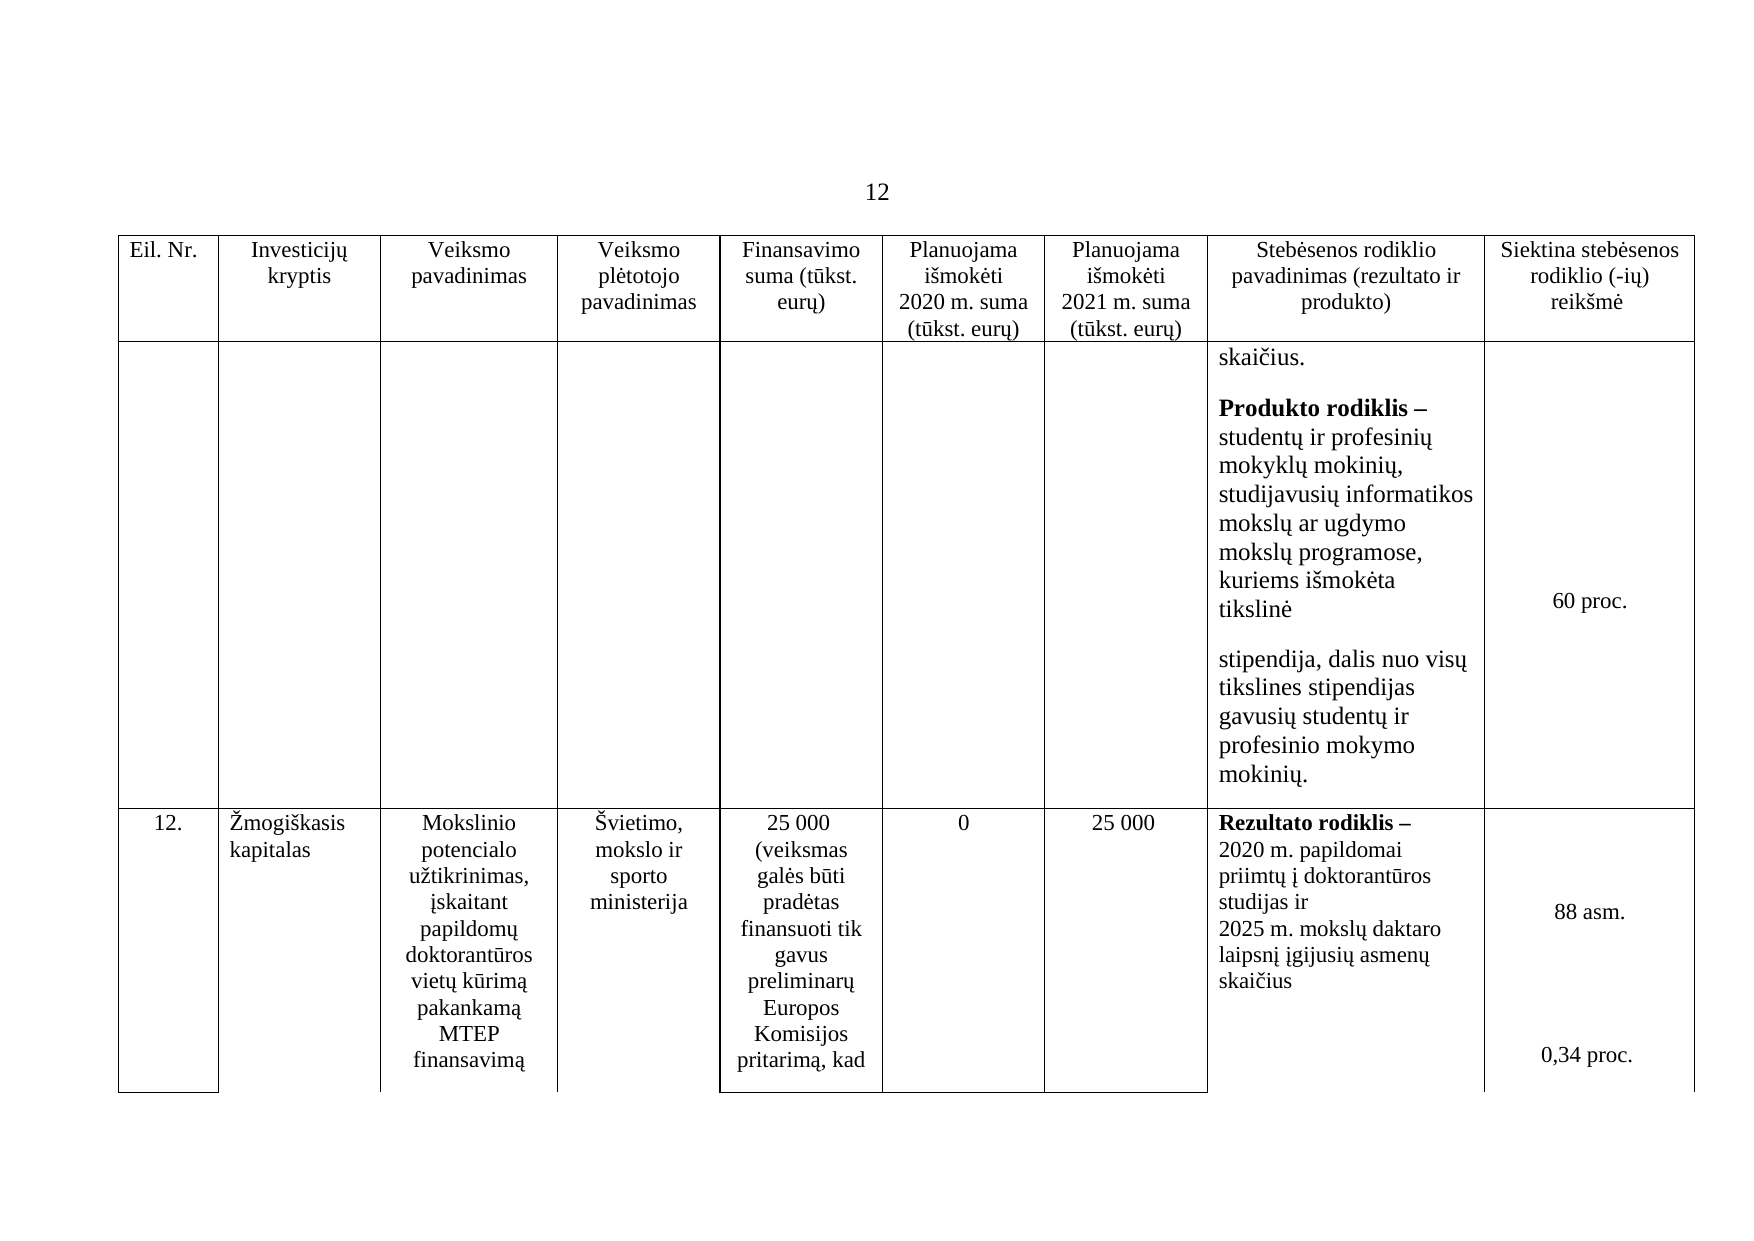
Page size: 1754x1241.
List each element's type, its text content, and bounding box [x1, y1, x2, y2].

table_cell [219, 342, 380, 808]
table_cell 60 proc. [1485, 392, 1694, 808]
table_cell 12. [119, 809, 218, 1092]
table_cell Mokslinio potencialo užtikrinimas, įskaitant papildomų doktorantūros vietų kūrimą pakankamą MTEP finansavimą [381, 809, 557, 1092]
table_cell 25 000 [1045, 809, 1207, 1092]
table_header Investicijų kryptis [219, 236, 380, 341]
table_cell [1485, 342, 1694, 392]
table_header Planuojama išmokėti 2021 m. suma (tūkst. eurų) [1045, 236, 1207, 341]
table_cell Rezultato rodiklis – 2020 m. papildomai priimtų į doktorantūros studijas ir 2025 m. mokslų daktaro laipsnį įgijusių asmenų skaičius [1208, 809, 1484, 1040]
table_cell 25 000 (veiksmas galės būti pradėtas finansuoti tik gavus preliminarų Europos Komisijos pritarimą, kad [721, 809, 882, 1092]
table_cell skaičius. [1208, 342, 1484, 392]
table_cell [883, 342, 1044, 808]
table_header Eil. Nr. [119, 236, 218, 341]
table_header Siektina stebėsenos rodiklio (-ių) reikšmė [1485, 236, 1694, 341]
table_cell Švietimo, mokslo ir sporto ministerija [558, 809, 719, 1092]
table_cell Produkto rodiklis – studentų ir profesinių mokyklų mokinių, studijavusių informatikos mokslų ar ugdymo mokslų programose, kuriems išmokėta tikslinė stipendija, dalis nuo visų tikslines stipendijas gavusių studentų ir profesinio mokymo mokinių. [1208, 392, 1484, 808]
table_cell [1045, 342, 1207, 808]
table_cell [119, 342, 218, 808]
table_header Finansavimo suma (tūkst. eurų) [721, 236, 882, 341]
table_header Veiksmo pavadinimas [381, 236, 557, 341]
table_cell [721, 342, 882, 808]
table_cell [1208, 1040, 1484, 1092]
table_cell [381, 342, 557, 808]
table_header Veiksmo plėtotojo pavadinimas [558, 236, 719, 341]
table_cell Žmogiškasis kapitalas [219, 809, 380, 1092]
table_cell 0,34 proc. [1485, 1040, 1694, 1092]
table_cell 0 [883, 809, 1044, 1092]
table_cell 88 asm. [1485, 809, 1694, 1040]
table_header Planuojama išmokėti 2020 m. suma (tūkst. eurų) [883, 236, 1044, 341]
table_header Stebėsenos rodiklio pavadinimas (rezultato ir produkto) [1208, 236, 1484, 341]
table_cell [558, 342, 719, 808]
